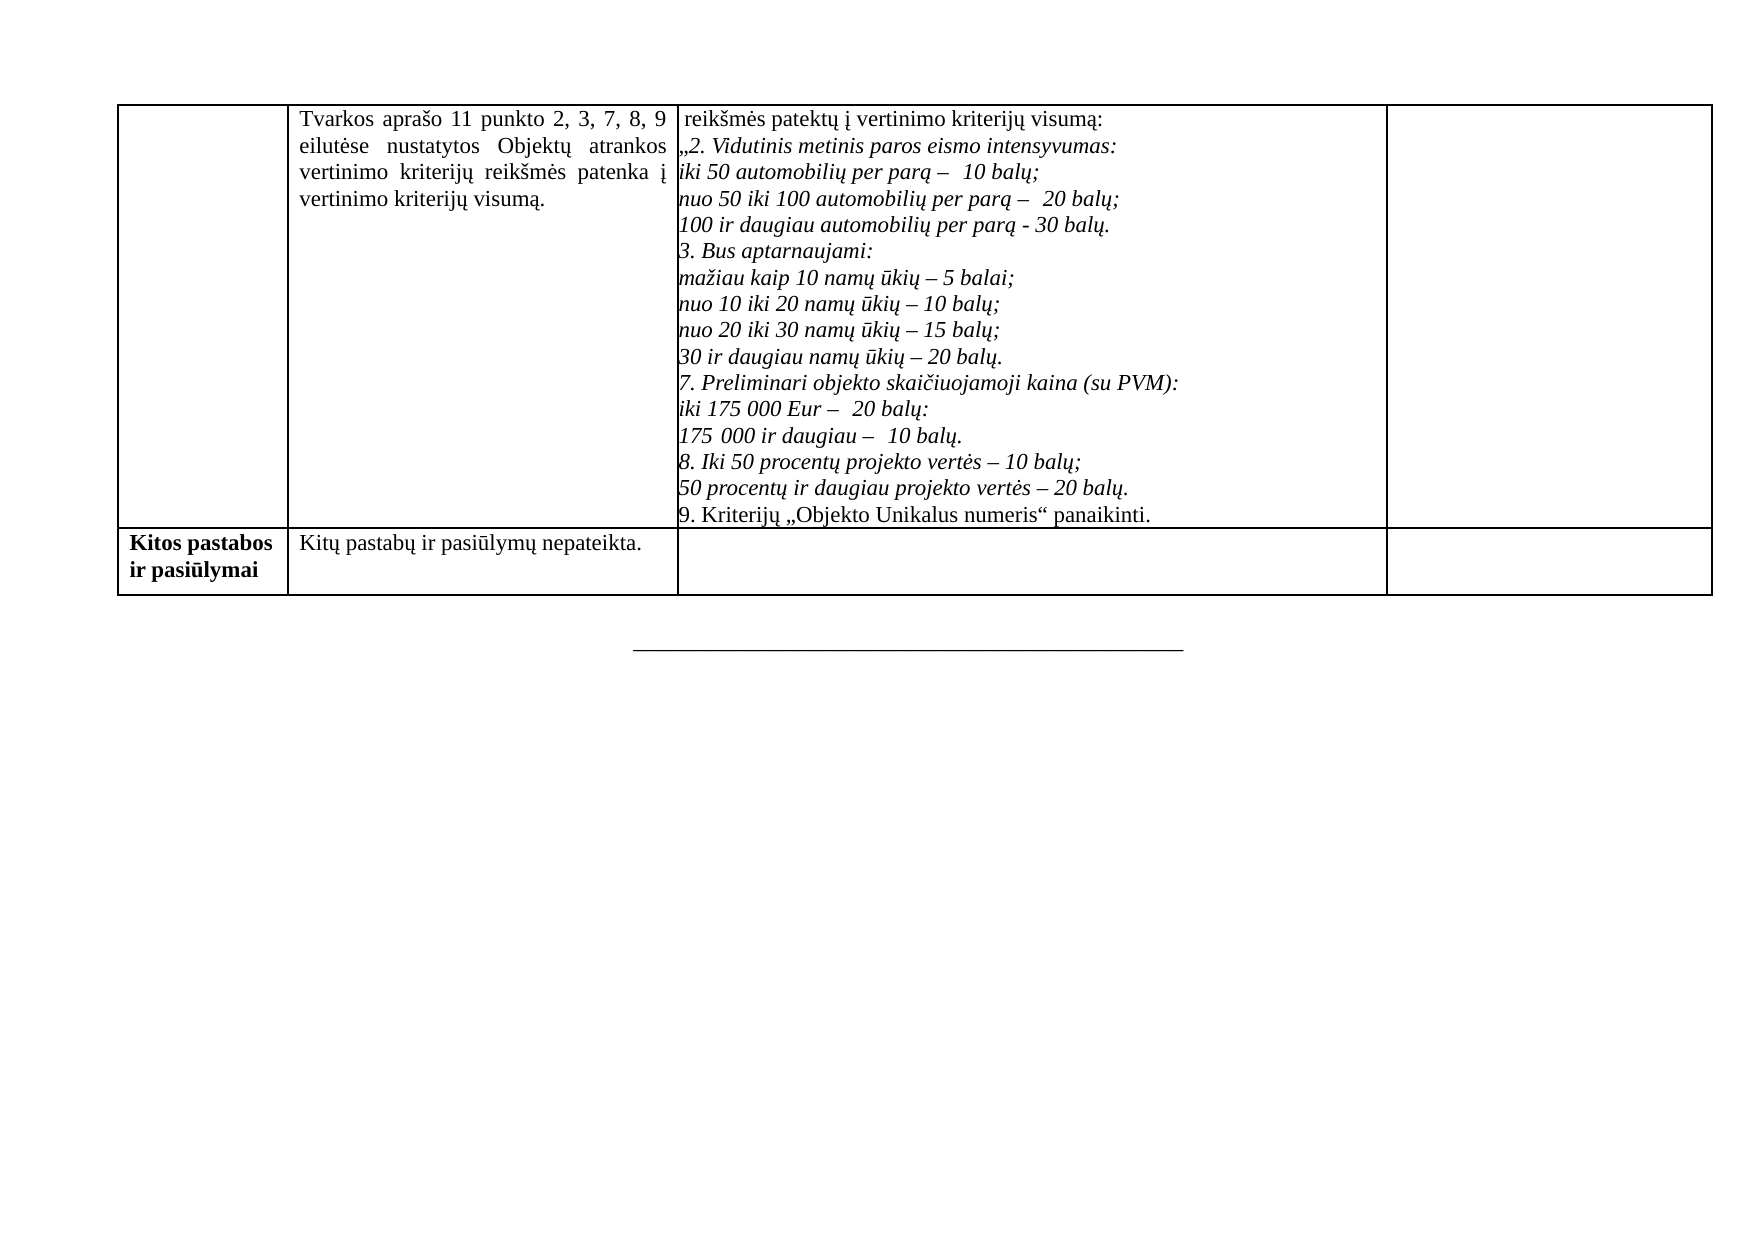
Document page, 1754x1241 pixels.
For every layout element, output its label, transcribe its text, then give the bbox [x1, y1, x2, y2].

table_cell [1388, 529, 1711, 594]
table_cell [679, 529, 1386, 594]
table_cell Tvarkos aprašo 11 punkto 2, 3, 7, 8, 9 eilutėse nustatytos Objektų atrankos vertinimo kriterijų reikšmės patenka į vertinimo kriterijų visumą. [289, 106, 677, 527]
table_cell [119, 106, 287, 527]
table_cell reikšmės patektų į vertinimo kriterijų visumą: „2. Vidutinis metinis paros eismo intensyvumas: iki 50 automobilių per parą – 10 balų; nuo 50 iki 100 automobilių per parą – 20 balų; 100 ir daugiau automobilių per parą - 30 balų. 3. Bus aptarnaujami: mažiau kaip 10 namų ūkių – 5 balai; nuo 10 iki 20 namų ūkių – 10 balų; nuo 20 iki 30 namų ūkių – 15 balų; 30 ir daugiau namų ūkių – 20 balų. 7. Preliminari objekto skaičiuojamoji kaina (su PVM): iki 175 000 Eur – 20 balų: 175 000 ir daugiau – 10 balų. 8. Iki 50 procentų projekto vertės – 10 balų; 50 procentų ir daugiau projekto vertės – 20 balų. 9. Kriterijų „Objekto Unikalus numeris“ panaikinti. [679, 106, 1386, 527]
table_cell Kitos pastabos ir pasiūlymai [119, 529, 287, 594]
table_cell [1388, 106, 1711, 527]
text ____________________________________________ [118, 625, 1698, 654]
table_cell Kitų pastabų ir pasiūlymų nepateikta. [289, 529, 677, 594]
